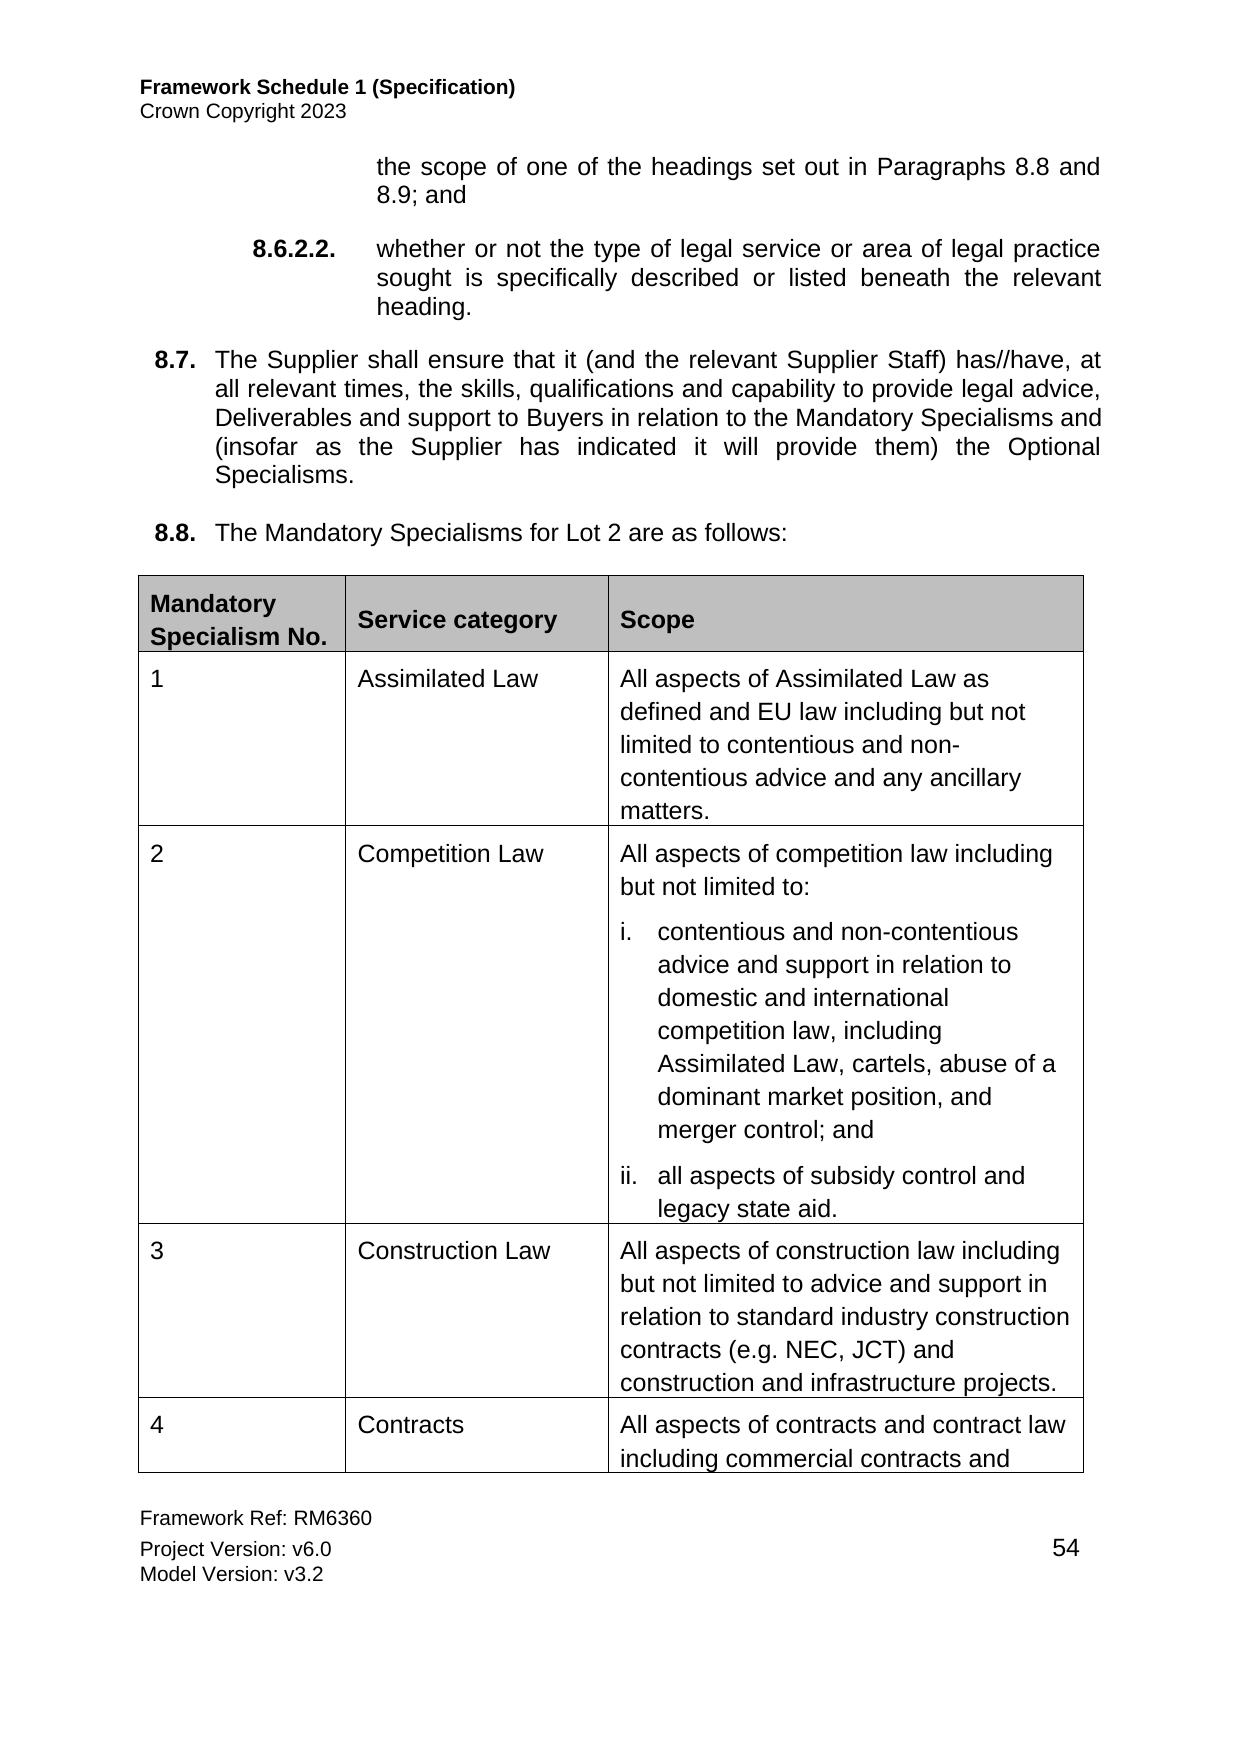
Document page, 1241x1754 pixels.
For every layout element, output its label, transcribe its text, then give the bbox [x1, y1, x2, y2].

list The Supplier shall ensure that it (and the relevant Supplier Staff) has//have, at all relevant times, the skills, qualifications and capability to provide legal advice, Deliverables and support to Buyers in relation to the Mandatory Specialisms and (insofar as the Supplier has indicated it will provide them) the Optional Specialisms. [154, 345, 1103, 489]
table_cell 4 [139, 1398, 345, 1472]
table_header Service category [346, 576, 608, 651]
table_header Scope [609, 576, 1083, 651]
table_cell Construction Law [346, 1224, 608, 1397]
list the scope of one of the headings set out in Paragraphs 8.8 and 8.9; and [252, 152, 1103, 209]
table_cell Assimilated Law [346, 652, 608, 825]
table_cell 1 [139, 652, 345, 825]
table_cell All aspects of contracts and contract law including commercial contracts and [609, 1398, 1083, 1472]
table_header Mandatory Specialism No. [139, 576, 345, 651]
table_cell All aspects of competition law including but not limited to: contentious and non-contentious advice and support in relation to domestic and international competition law, including Assimilated Law, cartels, abuse of a dominant market position, and merger control; and all aspects of subsidy control and legacy state aid. [609, 826, 1083, 1223]
table_cell All aspects of Assimilated Law as defined and EU law including but not limited to contentious and non-contentious advice and any ancillary matters. [609, 652, 1083, 825]
table_cell Contracts [346, 1398, 608, 1472]
list whether or not the type of legal service or area of legal practice sought is specifically described or listed beneath the relevant heading. [252, 234, 1103, 320]
table_cell Competition Law [346, 826, 608, 1223]
table_cell All aspects of construction law including but not limited to advice and support in relation to standard industry construction contracts (e.g. NEC, JCT) and construction and infrastructure projects. [609, 1224, 1083, 1397]
list The Mandatory Specialisms for Lot 2 are as follows: [154, 518, 1103, 547]
table_cell 2 [139, 826, 345, 1223]
table_cell 3 [139, 1224, 345, 1397]
